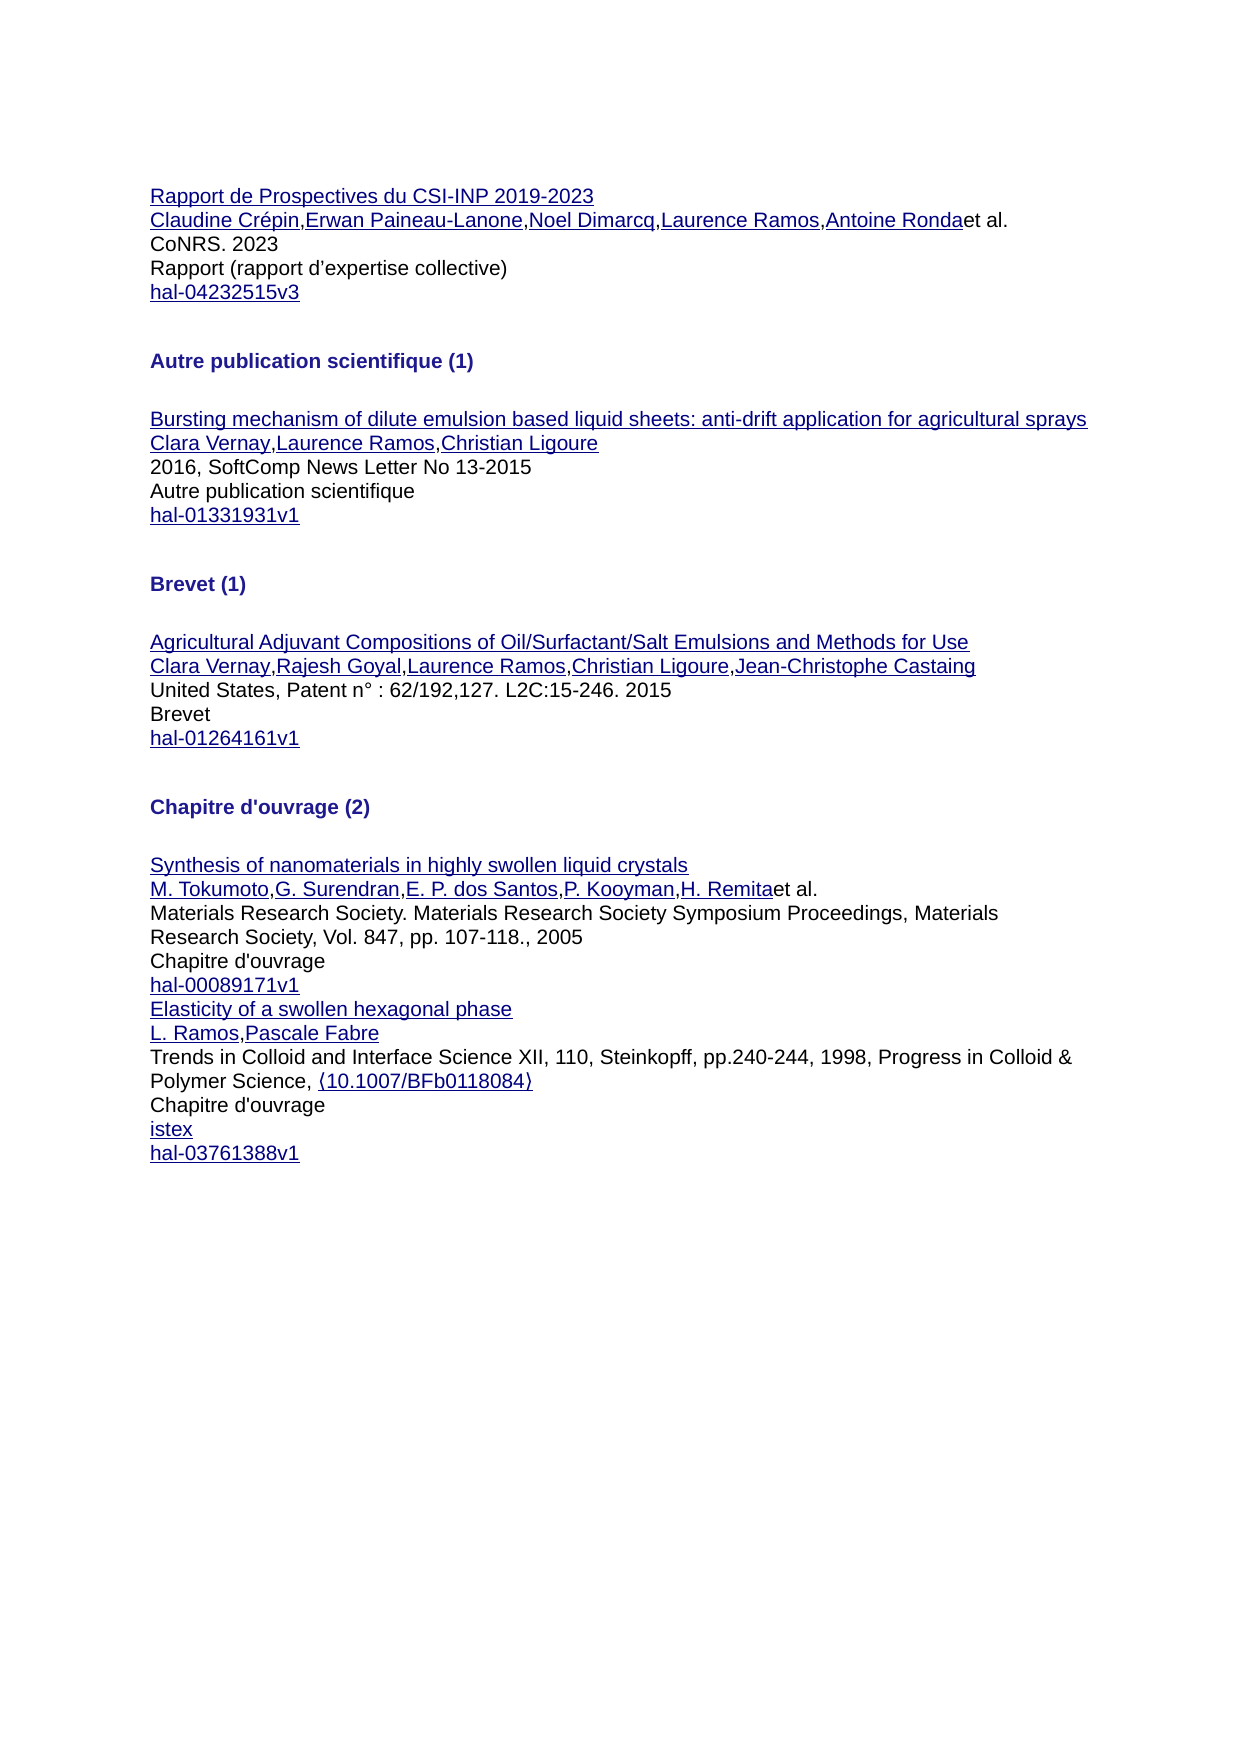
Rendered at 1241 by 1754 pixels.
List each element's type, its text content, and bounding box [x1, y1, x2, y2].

subtitle Chapitre d'ouvrage (2) [150, 795, 1090, 819]
table_header Bursting mechanism of dilute emulsion based liquid sheets: anti-drift application for agricultural sprays Clara Vernay,Laurence Ramos,Christian Ligoure 2016, SoftComp News Letter No 13-2015 Autre publication scientifique hal-01331931v1 [150, 407, 1090, 527]
table_header Agricultural Adjuvant Compositions of Oil/Surfactant/Salt Emulsions and Methods for Use Clara Vernay,Rajesh Goyal,Laurence Ramos,Christian Ligoure,Jean-Christophe Castaing United States, Patent n° : 62/192,127. L2C:15-246. 2015 Brevet hal-01264161v1 [150, 630, 1090, 750]
subtitle Autre publication scientifique (1) [150, 349, 1090, 373]
table_cell Elasticity of a swollen hexagonal phase L. Ramos,Pascale Fabre Trends in Colloid and Interface Science XII, 110, Steinkopff, pp.240-244, 1998, Progress in Colloid & Polymer Science, ⟨10.1007/BFb0118084⟩ Chapitre d'ouvrage istex hal-03761388v1 [150, 997, 1090, 1164]
table_header Synthesis of nanomaterials in highly swollen liquid crystals M. Tokumoto,G. Surendran,E. P. dos Santos,P. Kooyman,H. Remitaet al. Materials Research Society. Materials Research Society Symposium Proceedings, Materials Research Society, Vol. 847, pp. 107-118., 2005 Chapitre d'ouvrage hal-00089171v1 [150, 853, 1090, 997]
subtitle Brevet (1) [150, 572, 1090, 596]
table_header Rapport de Prospectives du CSI-INP 2019-2023 Claudine Crépin,Erwan Paineau-Lanone,Noel Dimarcq,Laurence Ramos,Antoine Rondaet al. CoNRS. 2023 Rapport (rapport d’expertise collective) hal-04232515v3 [150, 184, 1090, 304]
